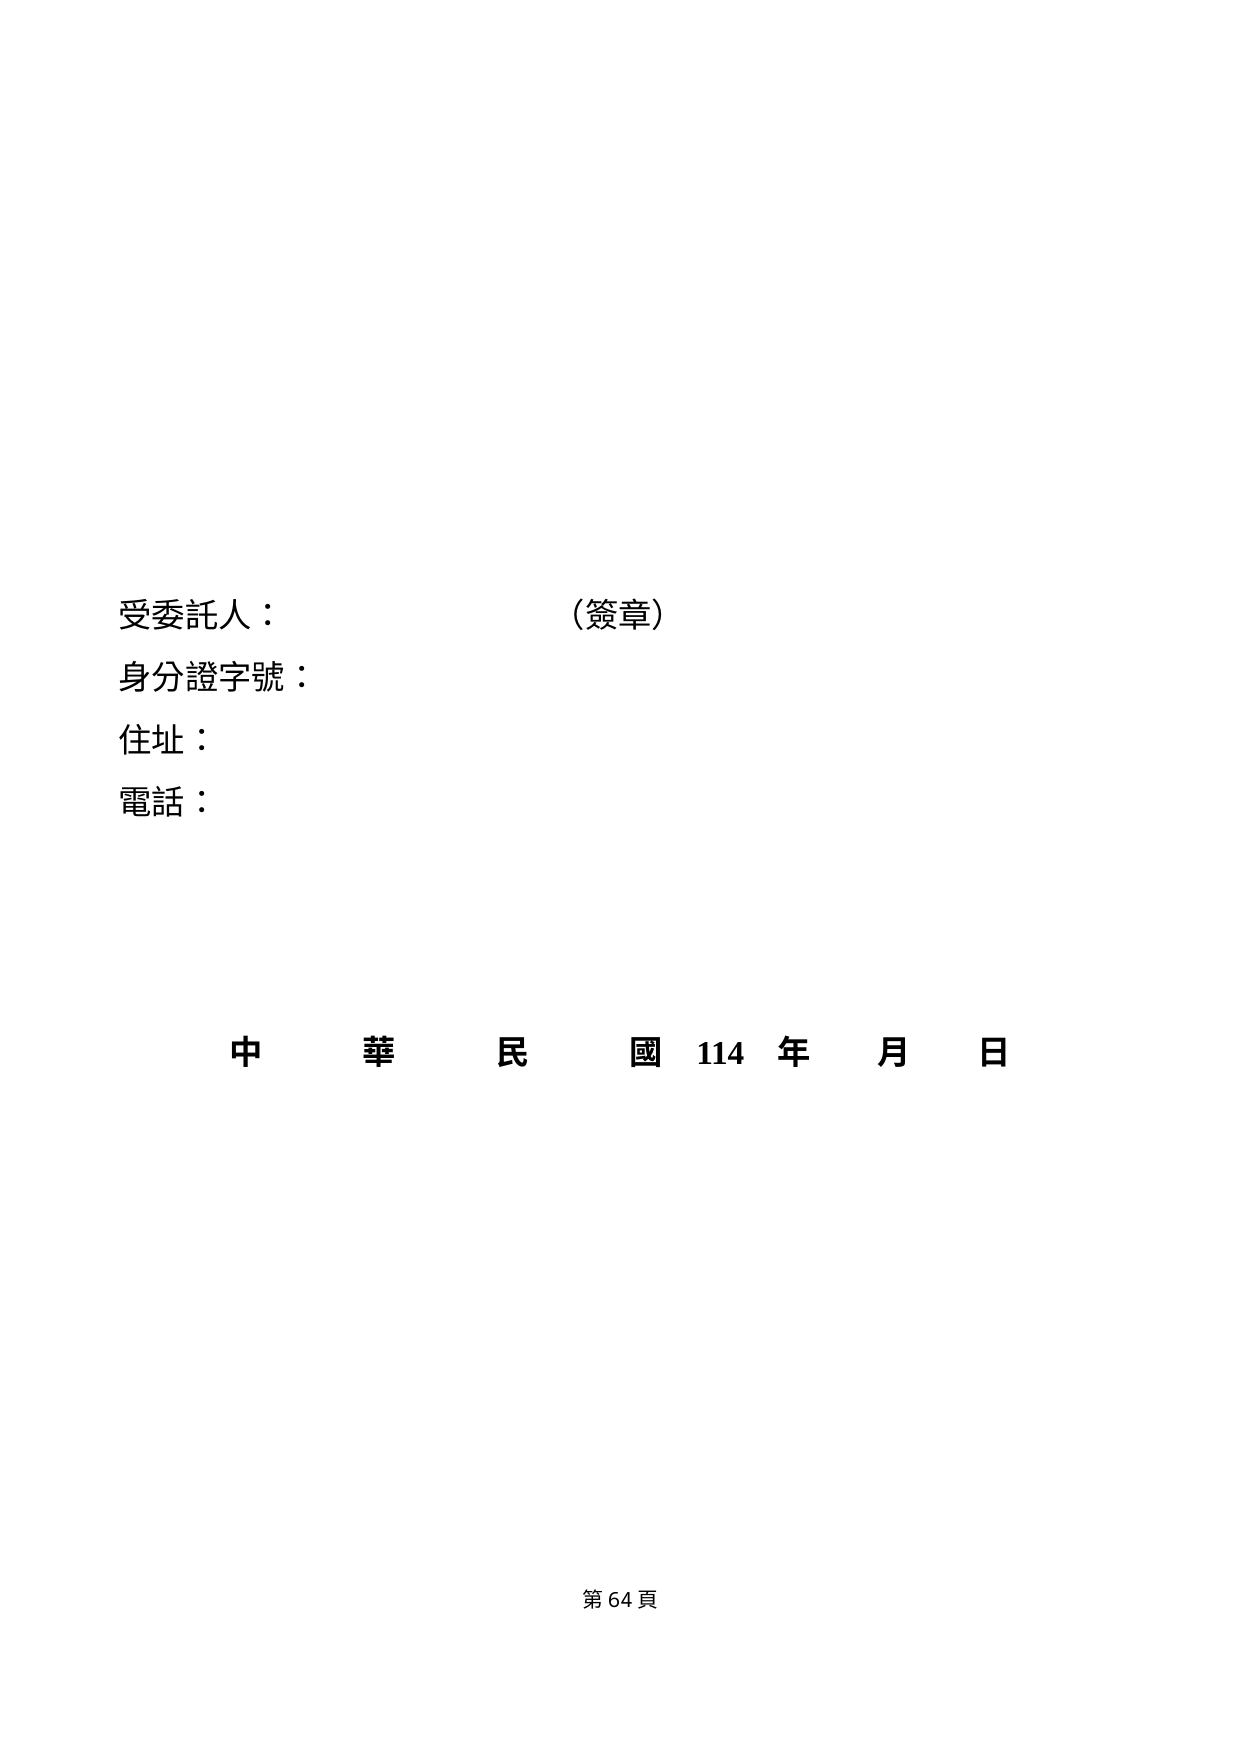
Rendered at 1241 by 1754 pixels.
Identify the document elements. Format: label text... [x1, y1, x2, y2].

text 電話： [118, 758, 1122, 821]
text 身分證字號： [118, 633, 1122, 696]
text 受委託人： （簽章） [118, 571, 1122, 633]
text 中 華 民 國 114 年 月 日 [118, 1008, 1122, 1071]
text 住址： [118, 696, 1122, 758]
